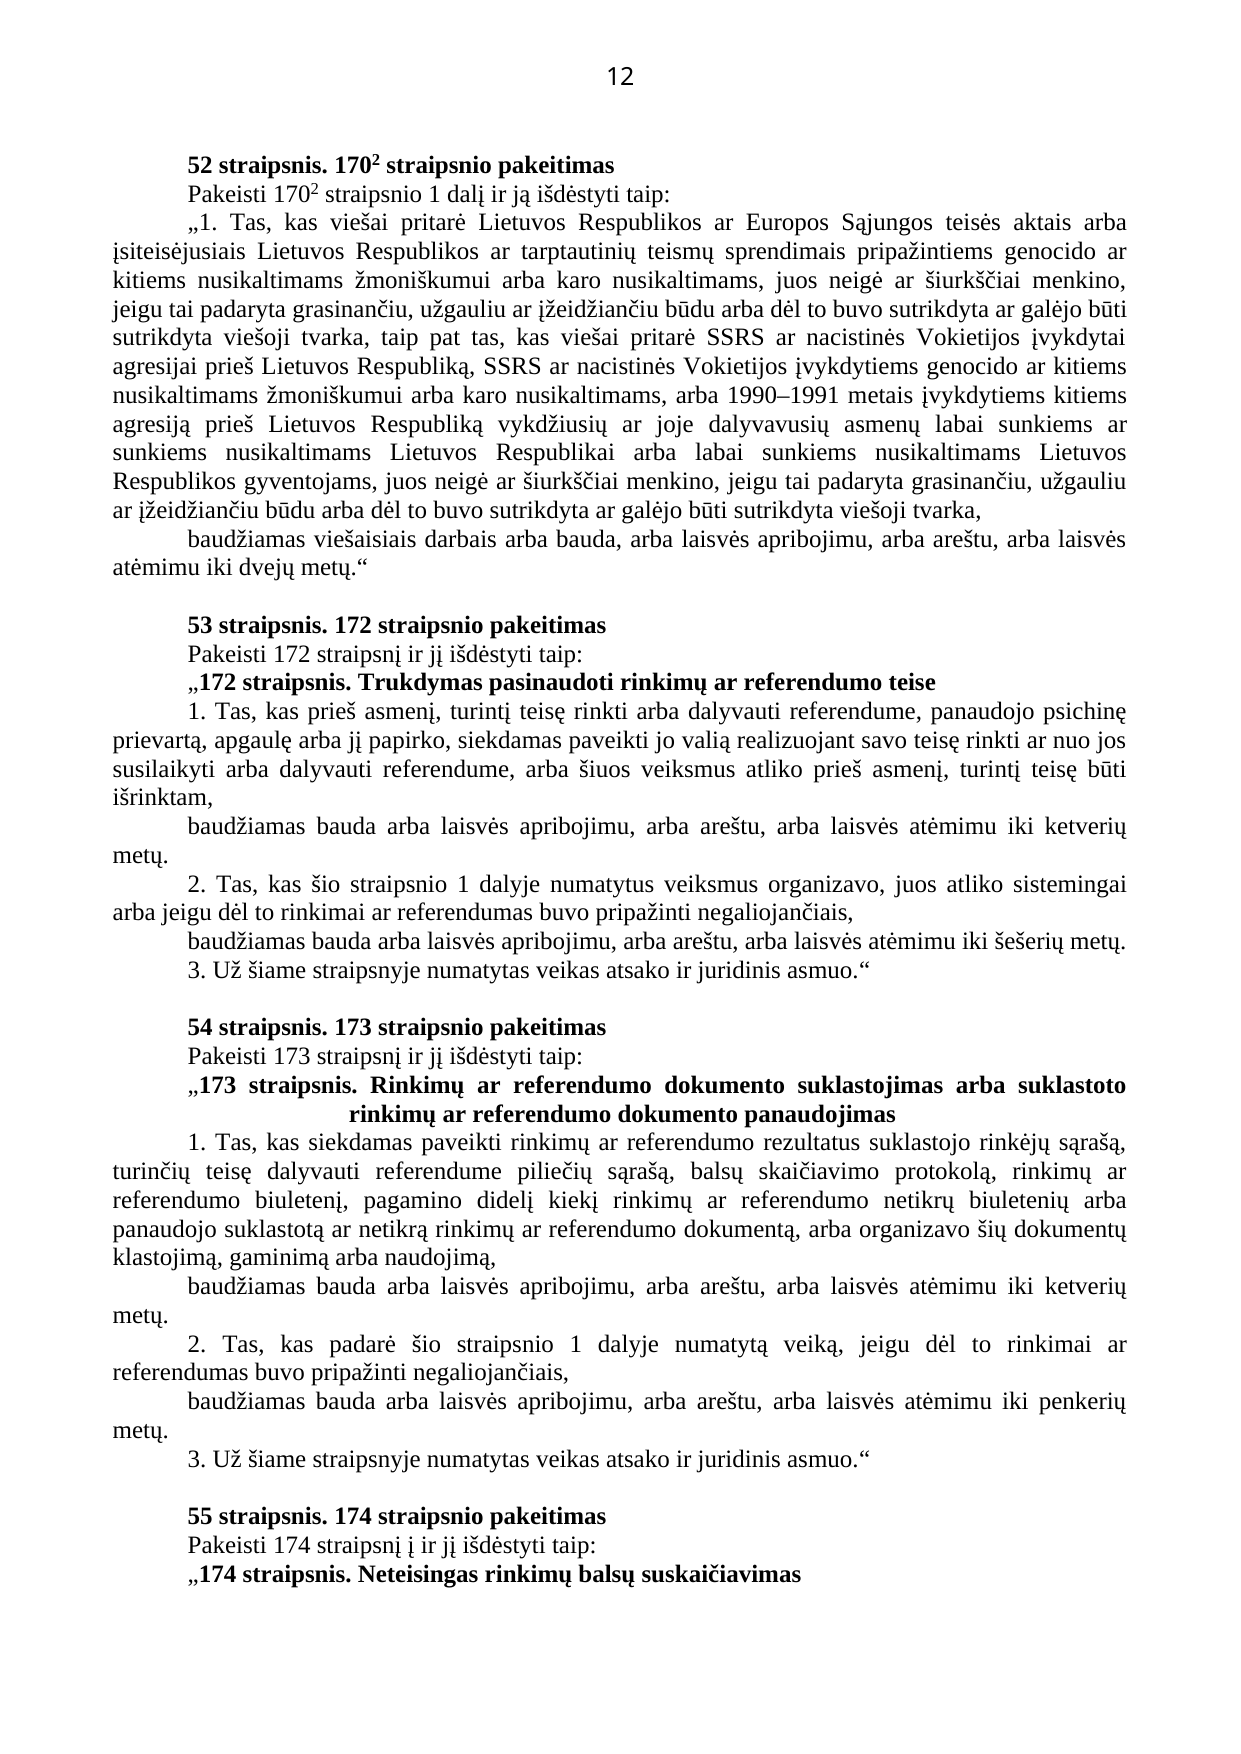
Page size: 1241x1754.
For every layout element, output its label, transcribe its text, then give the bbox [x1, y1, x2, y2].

text Pakeisti 174 straipsnį į ir jį išdėstyti taip: [112, 1530, 1128, 1559]
text 55 straipsnis. 174 straipsnio pakeitimas [112, 1501, 1128, 1530]
text baudžiamas bauda arba laisvės apribojimu, arba areštu, arba laisvės atėmimu iki ketverių metų. [112, 811, 1128, 869]
text „173 straipsnis. Rinkimų ar referendumo dokumento suklastojimas arba suklastoto rinkimų ar referendumo dokumento panaudojimas [187, 1070, 1128, 1127]
text baudžiamas bauda arba laisvės apribojimu, arba areštu, arba laisvės atėmimu iki penkerių metų. [112, 1386, 1128, 1444]
text baudžiamas viešaisiais darbais arba bauda, arba laisvės apribojimu, arba areštu, arba laisvės atėmimu iki dvejų metų.“ [112, 524, 1128, 581]
text 53 straipsnis. 172 straipsnio pakeitimas [112, 610, 1128, 639]
text Pakeisti 172 straipsnį ir jį išdėstyti taip: [112, 639, 1128, 667]
text 1. Tas, kas siekdamas paveikti rinkimų ar referendumo rezultatus suklastojo rinkėjų sąrašą, turinčių teisę dalyvauti referendume piliečių sąrašą, balsų skaičiavimo protokolą, rinkimų ar referendumo biuletenį, pagamino didelį kiekį rinkimų ar referendumo netikrų biuletenių arba panaudojo suklastotą ar netikrą rinkimų ar referendumo dokumentą, arba organizavo šių dokumentų klastojimą, gaminimą arba naudojimą, [112, 1127, 1128, 1271]
text 3. Už šiame straipsnyje numatytas veikas atsako ir juridinis asmuo.“ [112, 955, 1128, 984]
text Pakeisti 1702 straipsnio 1 dalį ir ją išdėstyti taip: [112, 179, 1128, 207]
text 54 straipsnis. 173 straipsnio pakeitimas [112, 1012, 1128, 1041]
text baudžiamas bauda arba laisvės apribojimu, arba areštu, arba laisvės atėmimu iki šešerių metų. [112, 926, 1128, 955]
text baudžiamas bauda arba laisvės apribojimu, arba areštu, arba laisvės atėmimu iki ketverių metų. [112, 1271, 1128, 1329]
text 2. Tas, kas šio straipsnio 1 dalyje numatytus veiksmus organizavo, juos atliko sistemingai arba jeigu dėl to rinkimai ar referendumas buvo pripažinti negaliojančiais, [112, 869, 1128, 926]
text 2. Tas, kas padarė šio straipsnio 1 dalyje numatytą veiką, jeigu dėl to rinkimai ar referendumas buvo pripažinti negaliojančiais, [112, 1329, 1128, 1386]
text „1. Tas, kas viešai pritarė Lietuvos Respublikos ar Europos Sąjungos teisės aktais arba įsiteisėjusiais Lietuvos Respublikos ar tarptautinių teismų sprendimais pripažintiems genocido ar kitiems nusikaltimams žmoniškumui arba karo nusikaltimams, juos neigė ar šiurkščiai menkino, jeigu tai padaryta grasinančiu, užgauliu ar įžeidžiančiu būdu arba dėl to buvo sutrikdyta ar galėjo būti sutrikdyta viešoji tvarka, taip pat tas, kas viešai pritarė SSRS ar nacistinės Vokietijos įvykdytai agresijai prieš Lietuvos Respubliką, SSRS ar nacistinės Vokietijos įvykdytiems genocido ar kitiems nusikaltimams žmoniškumui arba karo nusikaltimams, arba 1990–1991 metais įvykdytiems kitiems agresiją prieš Lietuvos Respubliką vykdžiusių ar joje dalyvavusių asmenų labai sunkiems ar sunkiems nusikaltimams Lietuvos Respublikai arba labai sunkiems nusikaltimams Lietuvos Respublikos gyventojams, juos neigė ar šiurkščiai menkino, jeigu tai padaryta grasinančiu, užgauliu ar įžeidžiančiu būdu arba dėl to buvo sutrikdyta ar galėjo būti sutrikdyta viešoji tvarka, [112, 207, 1128, 524]
text Pakeisti 173 straipsnį ir jį išdėstyti taip: [112, 1041, 1128, 1070]
text 52 straipsnis. 1702 straipsnio pakeitimas [112, 150, 1128, 179]
text 3. Už šiame straipsnyje numatytas veikas atsako ir juridinis asmuo.“ [112, 1444, 1128, 1472]
text 1. Tas, kas prieš asmenį, turintį teisę rinkti arba dalyvauti referendume, panaudojo psichinę prievartą, apgaulę arba jį papirko, siekdamas paveikti jo valią realizuojant savo teisę rinkti ar nuo jos susilaikyti arba dalyvauti referendume, arba šiuos veiksmus atliko prieš asmenį, turintį teisę būti išrinktam, [112, 696, 1128, 811]
text „174 straipsnis. Neteisingas rinkimų balsų suskaičiavimas [112, 1559, 1128, 1587]
text „172 straipsnis. Trukdymas pasinaudoti rinkimų ar referendumo teise [112, 667, 1128, 696]
